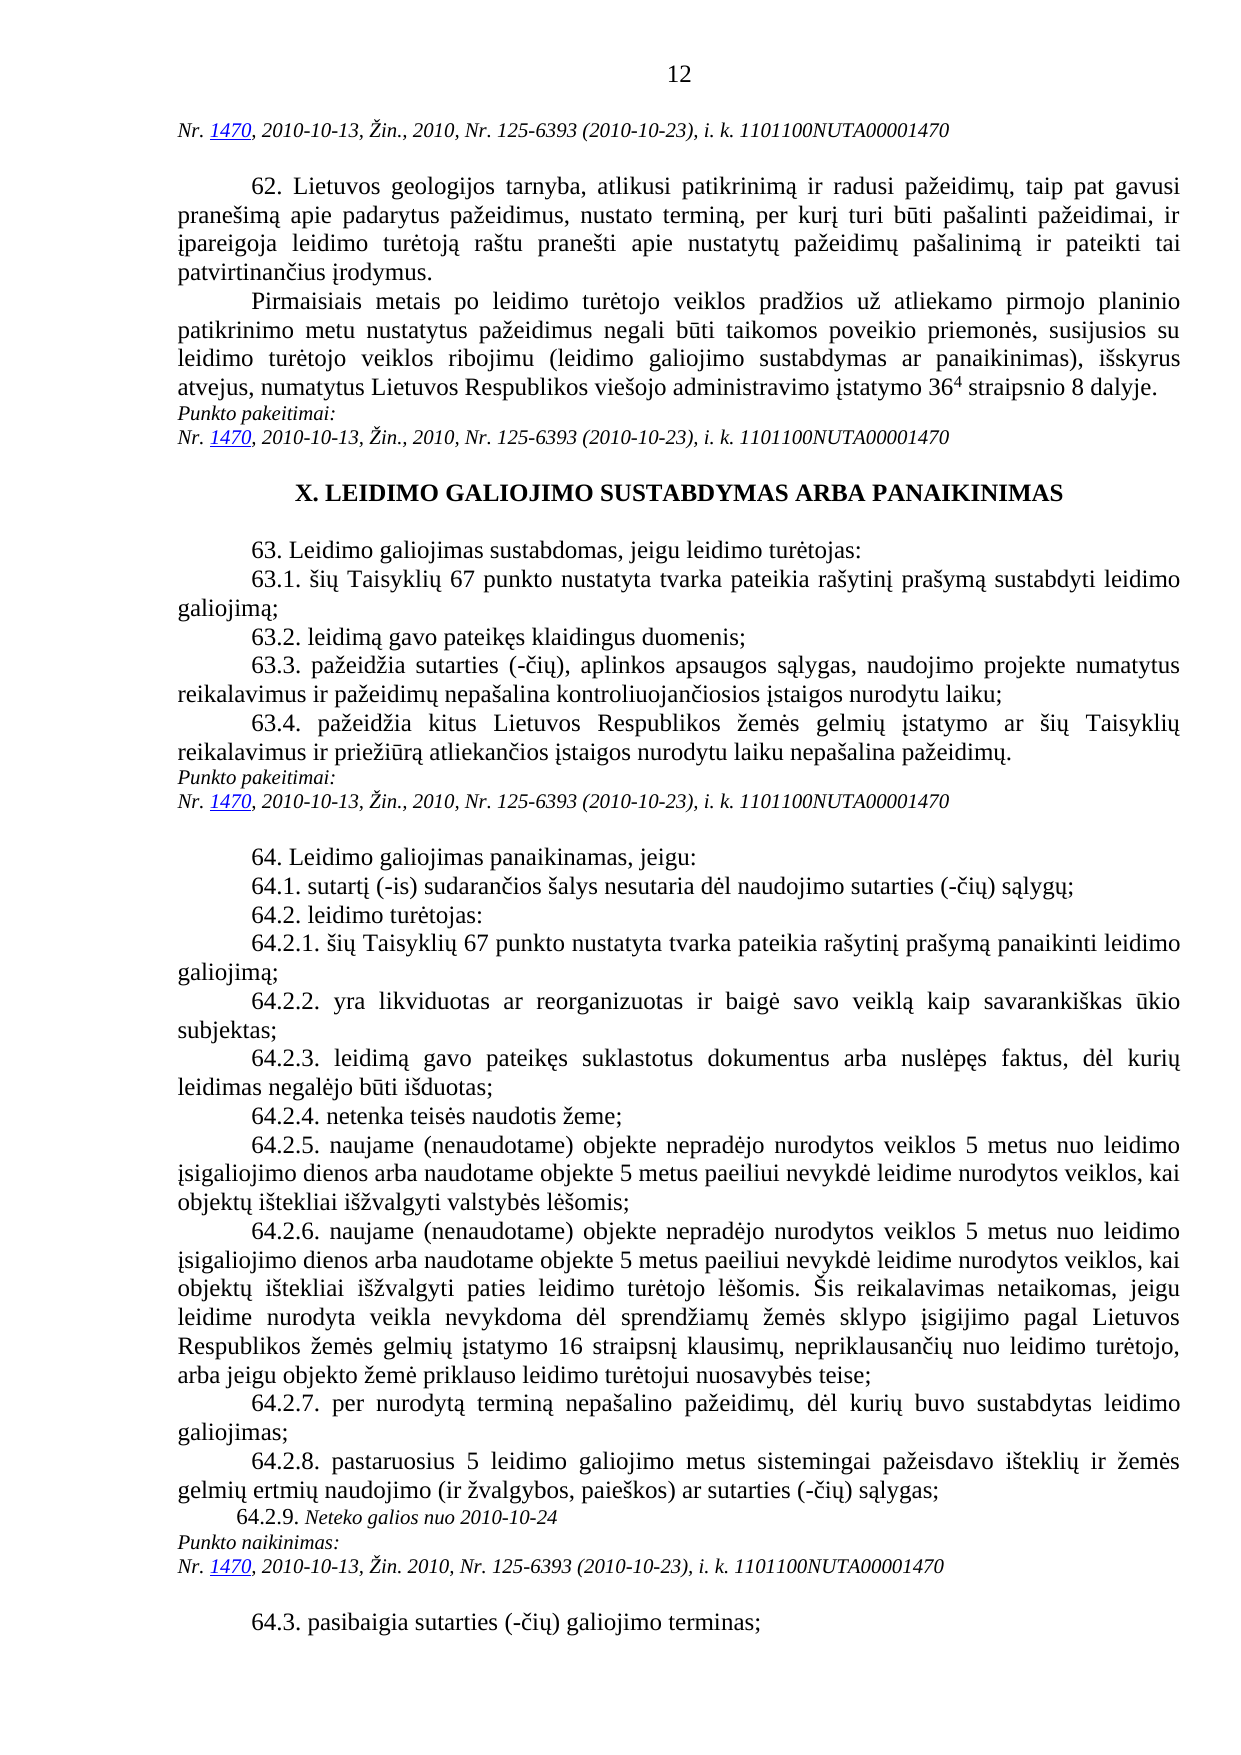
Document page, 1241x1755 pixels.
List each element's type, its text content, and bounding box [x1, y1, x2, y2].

text Nr. 1470, 2010-10-13, Žin., 2010, Nr. 125-6393 (2010-10-23), i. k. 1101100NUTA00001470 [177, 789, 1181, 813]
text 64.2.7. per nurodytą terminą nepašalino pažeidimų, dėl kurių buvo sustabdytas leidimo galiojimas; [177, 1388, 1181, 1446]
text 64.2.5. naujame (nenaudotame) objekte nepradėjo nurodytos veiklos 5 metus nuo leidimo įsigaliojimo dienos arba naudotame objekte 5 metus paeiliui nevykdė leidime nurodytos veiklos, kai objektų ištekliai išžvalgyti valstybės lėšomis; [177, 1130, 1181, 1216]
text Punkto pakeitimai: [177, 401, 1181, 425]
text 64.2.8. pastaruosius 5 leidimo galiojimo metus sistemingai pažeisdavo išteklių ir žemės gelmių ertmių naudojimo (ir žvalgybos, paieškos) ar sutarties (-čių) sąlygas; [177, 1446, 1181, 1503]
text Nr. 1470, 2010-10-13, Žin., 2010, Nr. 125-6393 (2010-10-23), i. k. 1101100NUTA00001470 [177, 118, 1181, 142]
text Nr. 1470, 2010-10-13, Žin., 2010, Nr. 125-6393 (2010-10-23), i. k. 1101100NUTA00001470 [177, 425, 1181, 449]
text 64.2.9. Neteko galios nuo 2010-10-24 [177, 1503, 1181, 1530]
text 64.2.3. leidimą gavo pateikęs suklastotus dokumentus arba nuslėpęs faktus, dėl kurių leidimas negalėjo būti išduotas; [177, 1043, 1181, 1101]
text 64.3. pasibaigia sutarties (-čių) galiojimo terminas; [177, 1607, 1181, 1635]
text 64.2.4. netenka teisės naudotis žeme; [177, 1101, 1181, 1130]
text 63. Leidimo galiojimas sustabdomas, jeigu leidimo turėtojas: [177, 535, 1181, 564]
text 63.3. pažeidžia sutarties (-čių), aplinkos apsaugos sąlygas, naudojimo projekte numatytus reikalavimus ir pažeidimų nepašalina kontroliuojančiosios įstaigos nurodytu laiku; [177, 650, 1181, 708]
text 63.2. leidimą gavo pateikęs klaidingus duomenis; [177, 622, 1181, 650]
text Pirmaisiais metais po leidimo turėtojo veiklos pradžios už atliekamo pirmojo planinio patikrinimo metu nustatytus pažeidimus negali būti taikomos poveikio priemonės, susijusios su leidimo turėtojo veiklos ribojimu (leidimo galiojimo sustabdymas ar panaikinimas), išskyrus atvejus, numatytus Lietuvos Respublikos viešojo administravimo įstatymo 364 straipsnio 8 dalyje. [177, 286, 1181, 401]
text 63.4. pažeidžia kitus Lietuvos Respublikos žemės gelmių įstatymo ar šių Taisyklių reikalavimus ir priežiūrą atliekančios įstaigos nurodytu laiku nepašalina pažeidimų. [177, 708, 1181, 765]
text 63.1. šių Taisyklių 67 punkto nustatyta tvarka pateikia rašytinį prašymą sustabdyti leidimo galiojimą; [177, 564, 1181, 622]
text 64.2.1. šių Taisyklių 67 punkto nustatyta tvarka pateikia rašytinį prašymą panaikinti leidimo galiojimą; [177, 928, 1181, 986]
text Punkto pakeitimai: [177, 765, 1181, 789]
text Punkto naikinimas: [177, 1530, 1181, 1554]
text 62. Lietuvos geologijos tarnyba, atlikusi patikrinimą ir radusi pažeidimų, taip pat gavusi pranešimą apie padarytus pažeidimus, nustato terminą, per kurį turi būti pašalinti pažeidimai, ir įpareigoja leidimo turėtoją raštu pranešti apie nustatytų pažeidimų pašalinimą ir pateikti tai patvirtinančius įrodymus. [177, 171, 1181, 286]
text X. LEIDIMO GALIOJIMO SUSTABDYMAS ARBA PANAIKINIMAS [177, 478, 1181, 507]
text Nr. 1470, 2010-10-13, Žin. 2010, Nr. 125-6393 (2010-10-23), i. k. 1101100NUTA00001470 [177, 1554, 1181, 1578]
text 64.2.6. naujame (nenaudotame) objekte nepradėjo nurodytos veiklos 5 metus nuo leidimo įsigaliojimo dienos arba naudotame objekte 5 metus paeiliui nevykdė leidime nurodytos veiklos, kai objektų ištekliai išžvalgyti paties leidimo turėtojo lėšomis. Šis reikalavimas netaikomas, jeigu leidime nurodyta veikla nevykdoma dėl sprendžiamų žemės sklypo įsigijimo pagal Lietuvos Respublikos žemės gelmių įstatymo 16 straipsnį klausimų, nepriklausančių nuo leidimo turėtojo, arba jeigu objekto žemė priklauso leidimo turėtojui nuosavybės teise; [177, 1216, 1181, 1388]
text 64. Leidimo galiojimas panaikinamas, jeigu: [177, 842, 1181, 871]
text 64.1. sutartį (-is) sudarančios šalys nesutaria dėl naudojimo sutarties (-čių) sąlygų; [177, 871, 1181, 900]
text 64.2.2. yra likviduotas ar reorganizuotas ir baigė savo veiklą kaip savarankiškas ūkio subjektas; [177, 986, 1181, 1043]
text 64.2. leidimo turėtojas: [177, 900, 1181, 928]
